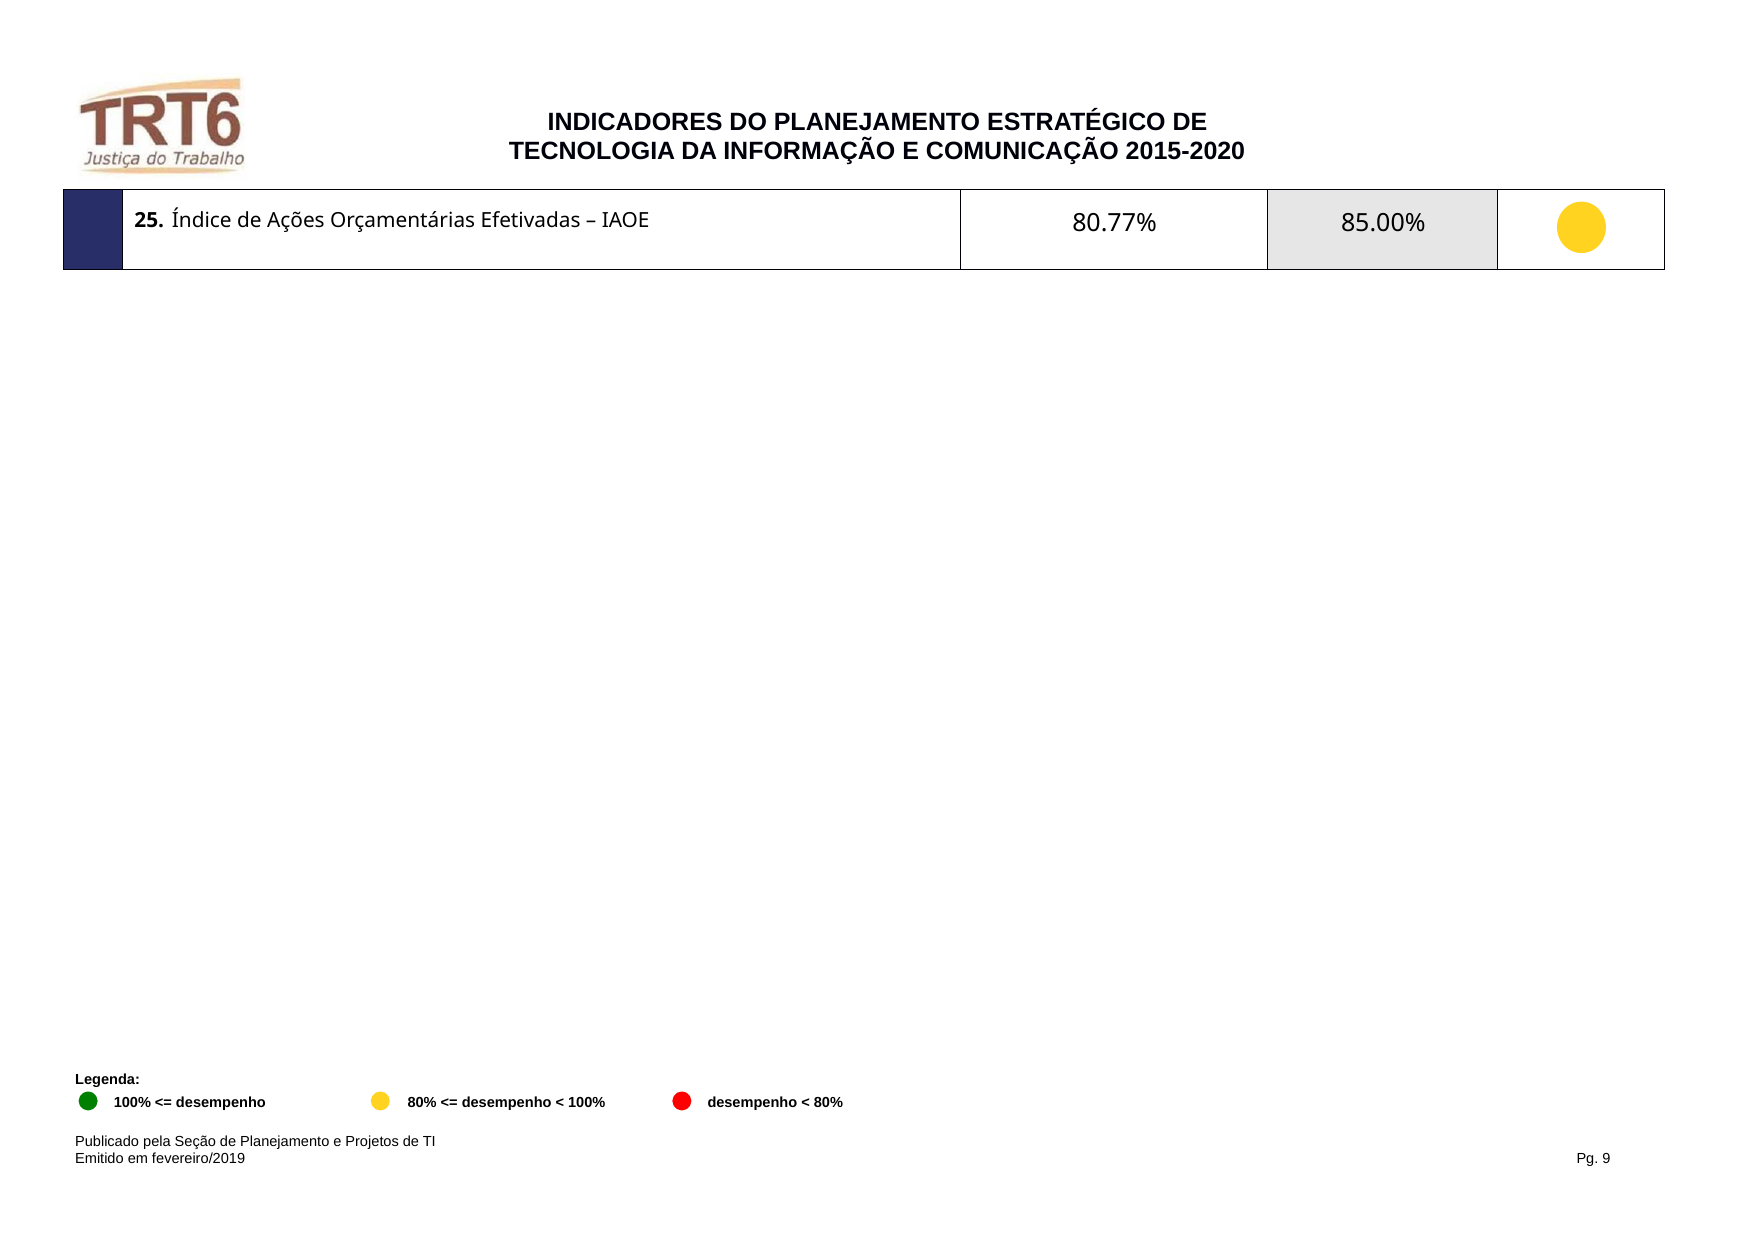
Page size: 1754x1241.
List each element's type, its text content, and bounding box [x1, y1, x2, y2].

table_cell [1498, 190, 1664, 269]
table_cell Índice de Ações Orçamentárias Efetivadas – IAOE [123, 190, 960, 269]
table_cell [64, 190, 122, 269]
table_cell 80,77% [961, 190, 1267, 269]
table_cell 85,00% [1268, 190, 1497, 269]
picture [75, 73, 248, 180]
